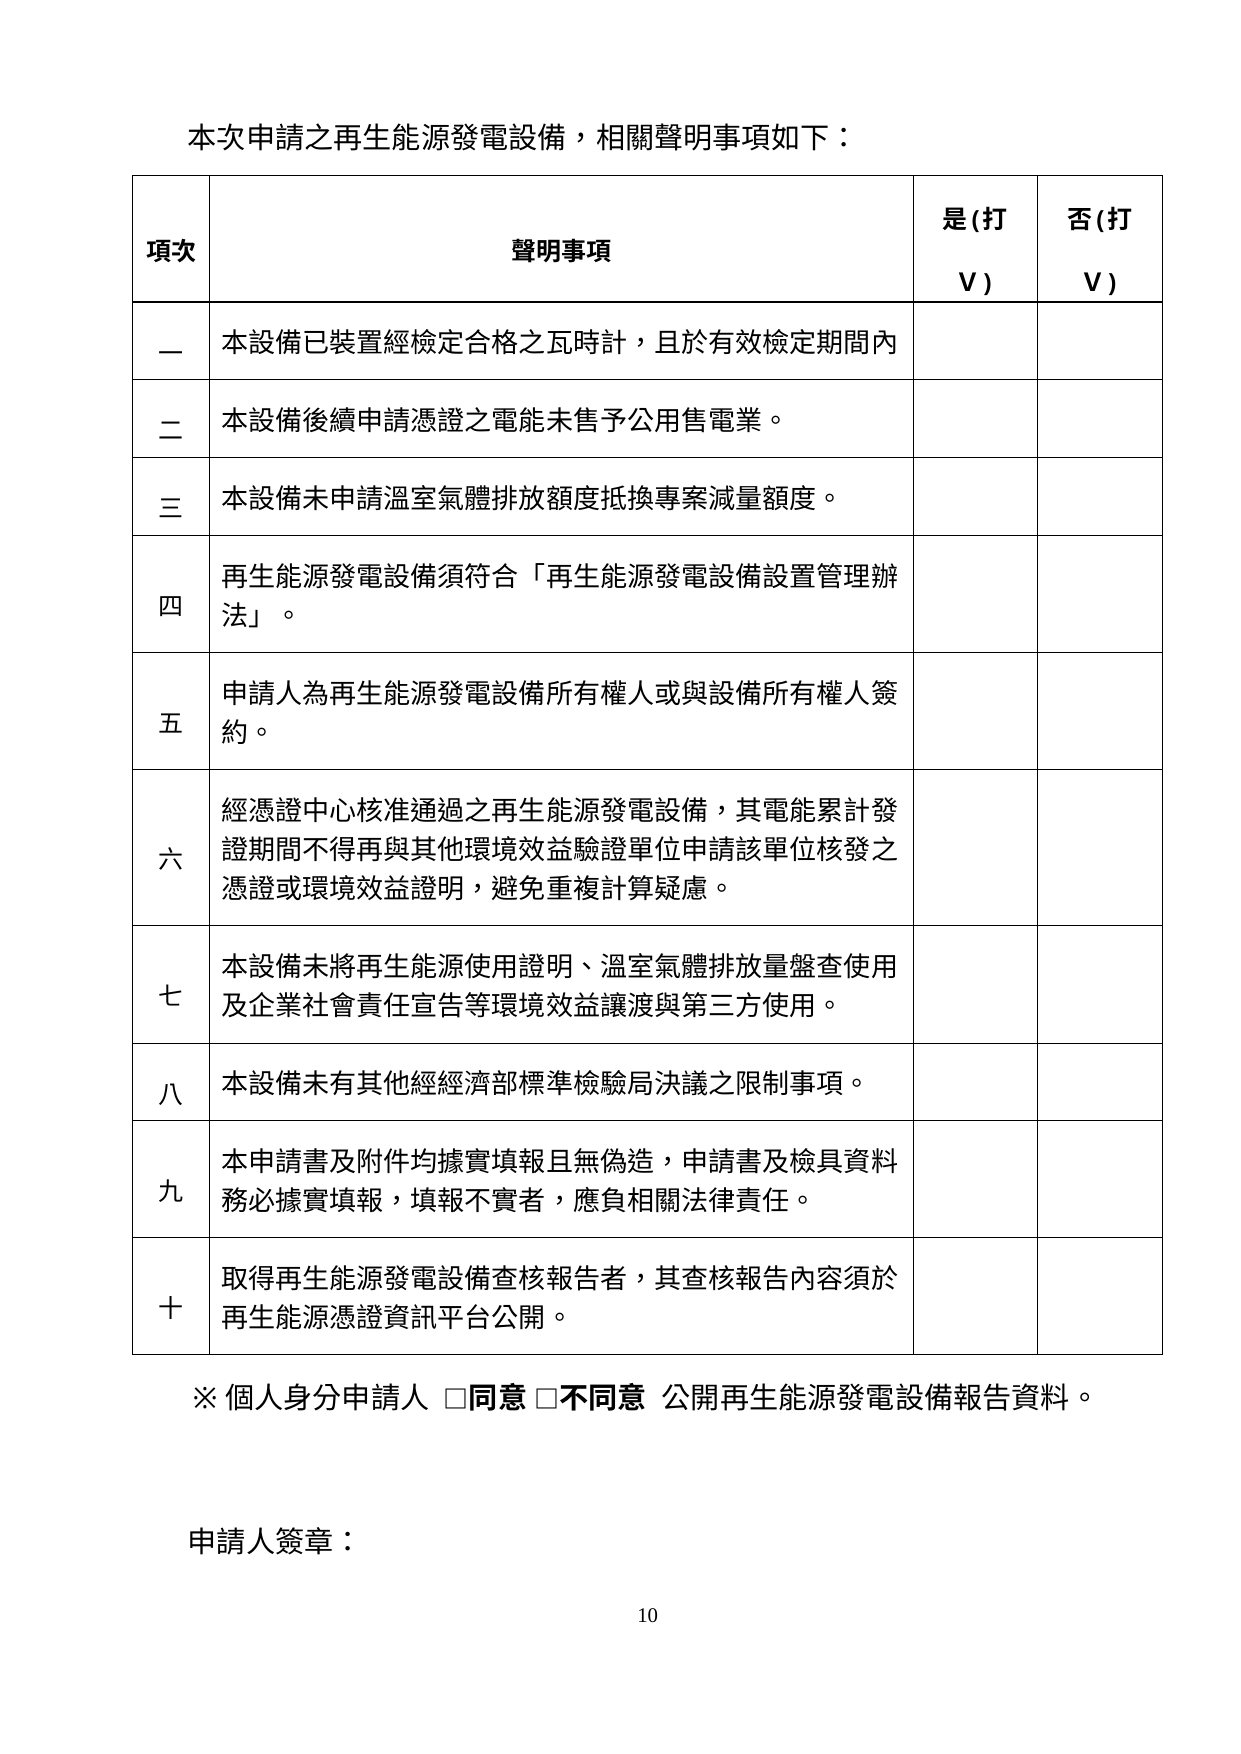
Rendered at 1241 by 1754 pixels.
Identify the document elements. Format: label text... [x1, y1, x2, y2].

table_cell 經憑證中心核准通過之再生能源發電設備，其電能累計發證期間不得再與其他環境效益驗證單位申請該單位核發之憑證或環境效益證明，避免重複計算疑慮。 [210, 770, 913, 925]
table_cell 八 [133, 1044, 209, 1120]
table_cell 五 [133, 653, 209, 769]
table_header 聲明事項 [210, 176, 913, 301]
table_cell [914, 303, 1037, 379]
table_cell 本申請書及附件均據實填報且無偽造，申請書及檢具資料務必據實填報，填報不實者，應負相關法律責任。 [210, 1121, 913, 1237]
table_header 是(打Ｖ) [914, 176, 1037, 301]
table_cell 十 [133, 1238, 209, 1354]
table_cell [914, 1238, 1037, 1354]
table_cell [914, 770, 1037, 925]
table_cell 再生能源發電設備須符合「再生能源發電設備設置管理辦法」。 [210, 536, 913, 652]
table_cell [914, 380, 1037, 457]
table_cell [1038, 303, 1162, 379]
table_cell 七 [133, 926, 209, 1042]
table_cell 六 [133, 770, 209, 925]
table_cell 四 [133, 536, 209, 652]
table_cell 本設備後續申請憑證之電能未售予公用售電業。 [210, 380, 913, 457]
table_cell 二 [133, 380, 209, 457]
table_cell 三 [133, 458, 209, 535]
table_cell 本設備已裝置經檢定合格之瓦時計，且於有效檢定期間內 [210, 303, 913, 379]
table_cell [914, 1121, 1037, 1237]
table_cell [1038, 536, 1162, 652]
table_cell [1038, 770, 1162, 925]
table_cell [914, 653, 1037, 769]
table_cell [914, 458, 1037, 535]
table_cell [1038, 1044, 1162, 1120]
table_cell 本設備未將再生能源使用證明、溫室氣體排放量盤查使用及企業社會責任宣告等環境效益讓渡與第三方使用。 [210, 926, 913, 1042]
table_cell [1038, 380, 1162, 457]
table_cell [914, 1044, 1037, 1120]
table_cell 本設備未申請溫室氣體排放額度抵換專案減量額度。 [210, 458, 913, 535]
list 個人身分申請人 □同意 □不同意 公開再生能源發電設備報告資料。 [187, 1374, 1107, 1417]
text 申請人簽章： [187, 1498, 1107, 1560]
table_cell 本設備未有其他經經濟部標準檢驗局決議之限制事項。 [210, 1044, 913, 1120]
table_header 否(打Ｖ) [1038, 176, 1162, 301]
table_cell 申請人為再生能源發電設備所有權人或與設備所有權人簽約。 [210, 653, 913, 769]
table_cell 九 [133, 1121, 209, 1237]
table_cell [1038, 653, 1162, 769]
table_cell [1038, 926, 1162, 1042]
table_cell [1038, 1121, 1162, 1237]
table_cell [1038, 458, 1162, 535]
table_cell 取得再生能源發電設備查核報告者，其查核報告內容須於再生能源憑證資訊平台公開。 [210, 1238, 913, 1354]
table_header 項次 [133, 176, 209, 301]
table_cell 一 [133, 303, 209, 379]
table_cell [1038, 1238, 1162, 1354]
table_cell [914, 926, 1037, 1042]
text 本次申請之再生能源發電設備，相關聲明事項如下： [187, 114, 1107, 157]
table_cell [914, 536, 1037, 652]
